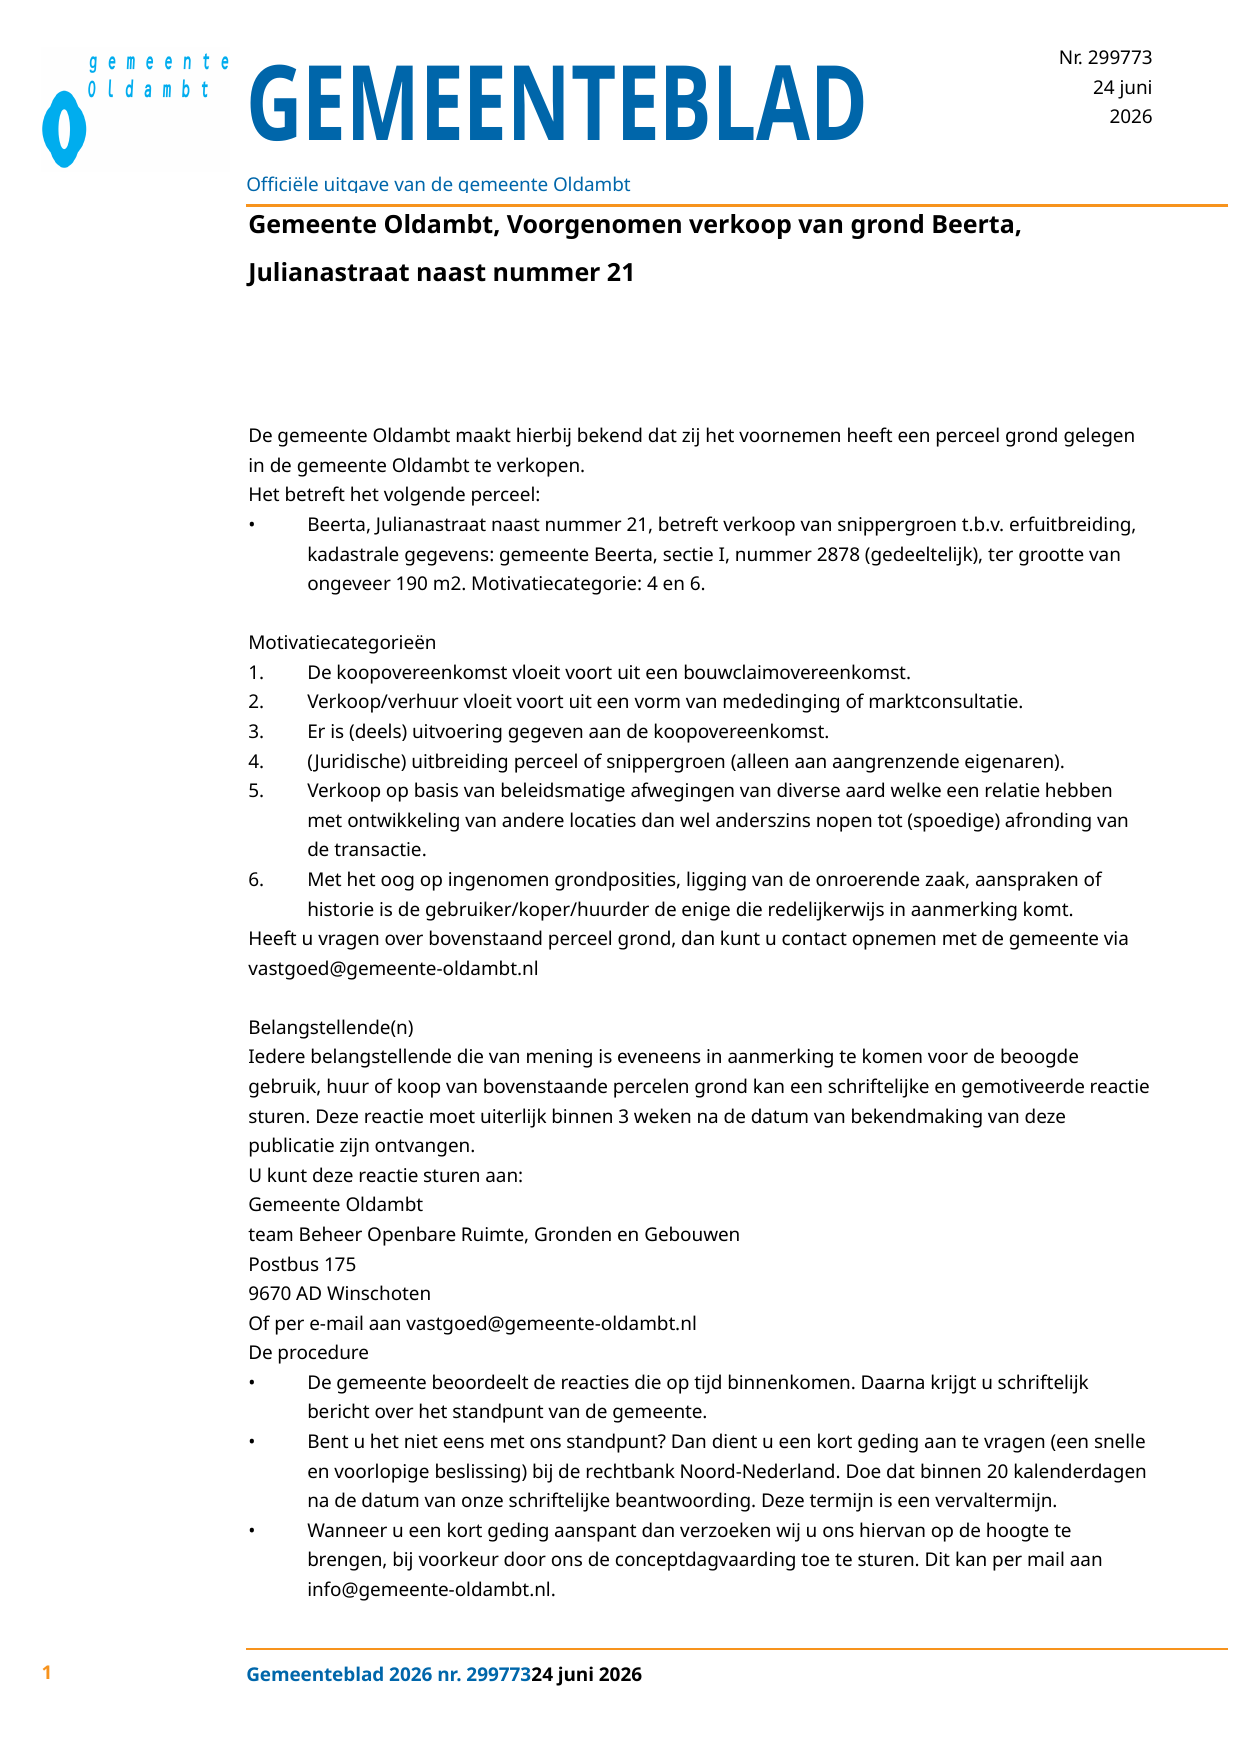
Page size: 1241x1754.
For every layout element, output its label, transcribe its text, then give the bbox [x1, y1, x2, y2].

text Gemeente Oldambt, Voorgenomen verkoop van grond Beerta, Julianastraat naast nummer 21 [248, 207, 1152, 288]
text De gemeente Oldambt maakt hierbij bekend dat zij het voornemen heeft een perceel grond gelegen in de gemeente Oldambt te verkopen. [248, 422, 1152, 478]
text Het betreft het volgende perceel: [248, 482, 1152, 507]
list Met het oog op ingenomen grondposities, ligging van de onroerende zaak, aanspraken of historie is de gebruiker/koper/huurder de enige die redelijkerwijs in aanmerking komt. [248, 866, 1152, 922]
picture [41, 47, 231, 172]
text Iedere belangstellende die van mening is eveneens in aanmerking te komen voor de beoogde gebruik, huur of koop van bovenstaande percelen grond kan een schriftelijke en gemotiveerde reactie sturen. Deze reactie moet uiterlijk binnen 3 weken na de datum van bekendmaking van deze publicatie zijn ontvangen. [248, 1044, 1152, 1158]
text U kunt deze reactie sturen aan: [248, 1162, 1152, 1188]
text Belangstellende(n) [248, 1014, 1152, 1040]
list Beerta, Julianastraat naast nummer 21, betreft verkoop van snippergroen t.b.v. erfuitbreiding, kadastrale gegevens: gemeente Beerta, sectie I, nummer 2878 (gedeeltelijk), ter grootte van ongeveer 190 m2. Motivatiecategorie: 4 en 6. [248, 511, 1152, 596]
list Er is (deels) uitvoering gegeven aan de koopovereenkomst. [248, 718, 1152, 744]
list (Juridische) uitbreiding perceel of snippergroen (alleen aan aangrenzende eigenaren). [248, 748, 1152, 774]
list De gemeente beoordeelt de reacties die op tijd binnenkomen. Daarna krijgt u schriftelijk bericht over het standpunt van de gemeente. [248, 1369, 1152, 1424]
text De procedure [248, 1339, 1152, 1365]
list Bent u het niet eens met ons standpunt? Dan dient u een kort geding aan te vragen (een snelle en voorlopige beslissing) bij de rechtbank Noord-Nederland. Doe dat binnen 20 kalenderdagen na de datum van onze schriftelijke beantwoording. Deze termijn is een vervaltermijn. [248, 1428, 1152, 1513]
text Motivatiecategorieën [248, 629, 1152, 655]
text 9670 AD Winschoten [248, 1280, 1152, 1306]
text Heeft u vragen over bovenstaand perceel grond, dan kunt u contact opnemen met de gemeente via vastgoed@gemeente-oldambt.nl [248, 925, 1152, 981]
text Of per e-mail aan vastgoed@gemeente-oldambt.nl [248, 1310, 1152, 1336]
list Wanneer u een kort geding aanspant dan verzoeken wij u ons hiervan op de hoogte te brengen, bij voorkeur door ons de conceptdagvaarding toe te sturen. Dit kan per mail aan info@gemeente-oldambt.nl. [248, 1517, 1152, 1602]
list Verkoop op basis van beleidsmatige afwegingen van diverse aard welke een relatie hebben met ontwikkeling van andere locaties dan wel anderszins nopen tot (spoedige) afronding van de transactie. [248, 777, 1152, 862]
list De koopovereenkomst vloeit voort uit een bouwclaimovereenkomst. [248, 659, 1152, 685]
text team Beheer Openbare Ruimte, Gronden en Gebouwen [248, 1221, 1152, 1247]
list Verkoop/verhuur vloeit voort uit een vorm van mededinging of marktconsultatie. [248, 689, 1152, 714]
text Postbus 175 [248, 1251, 1152, 1277]
text Gemeente Oldambt [248, 1192, 1152, 1217]
